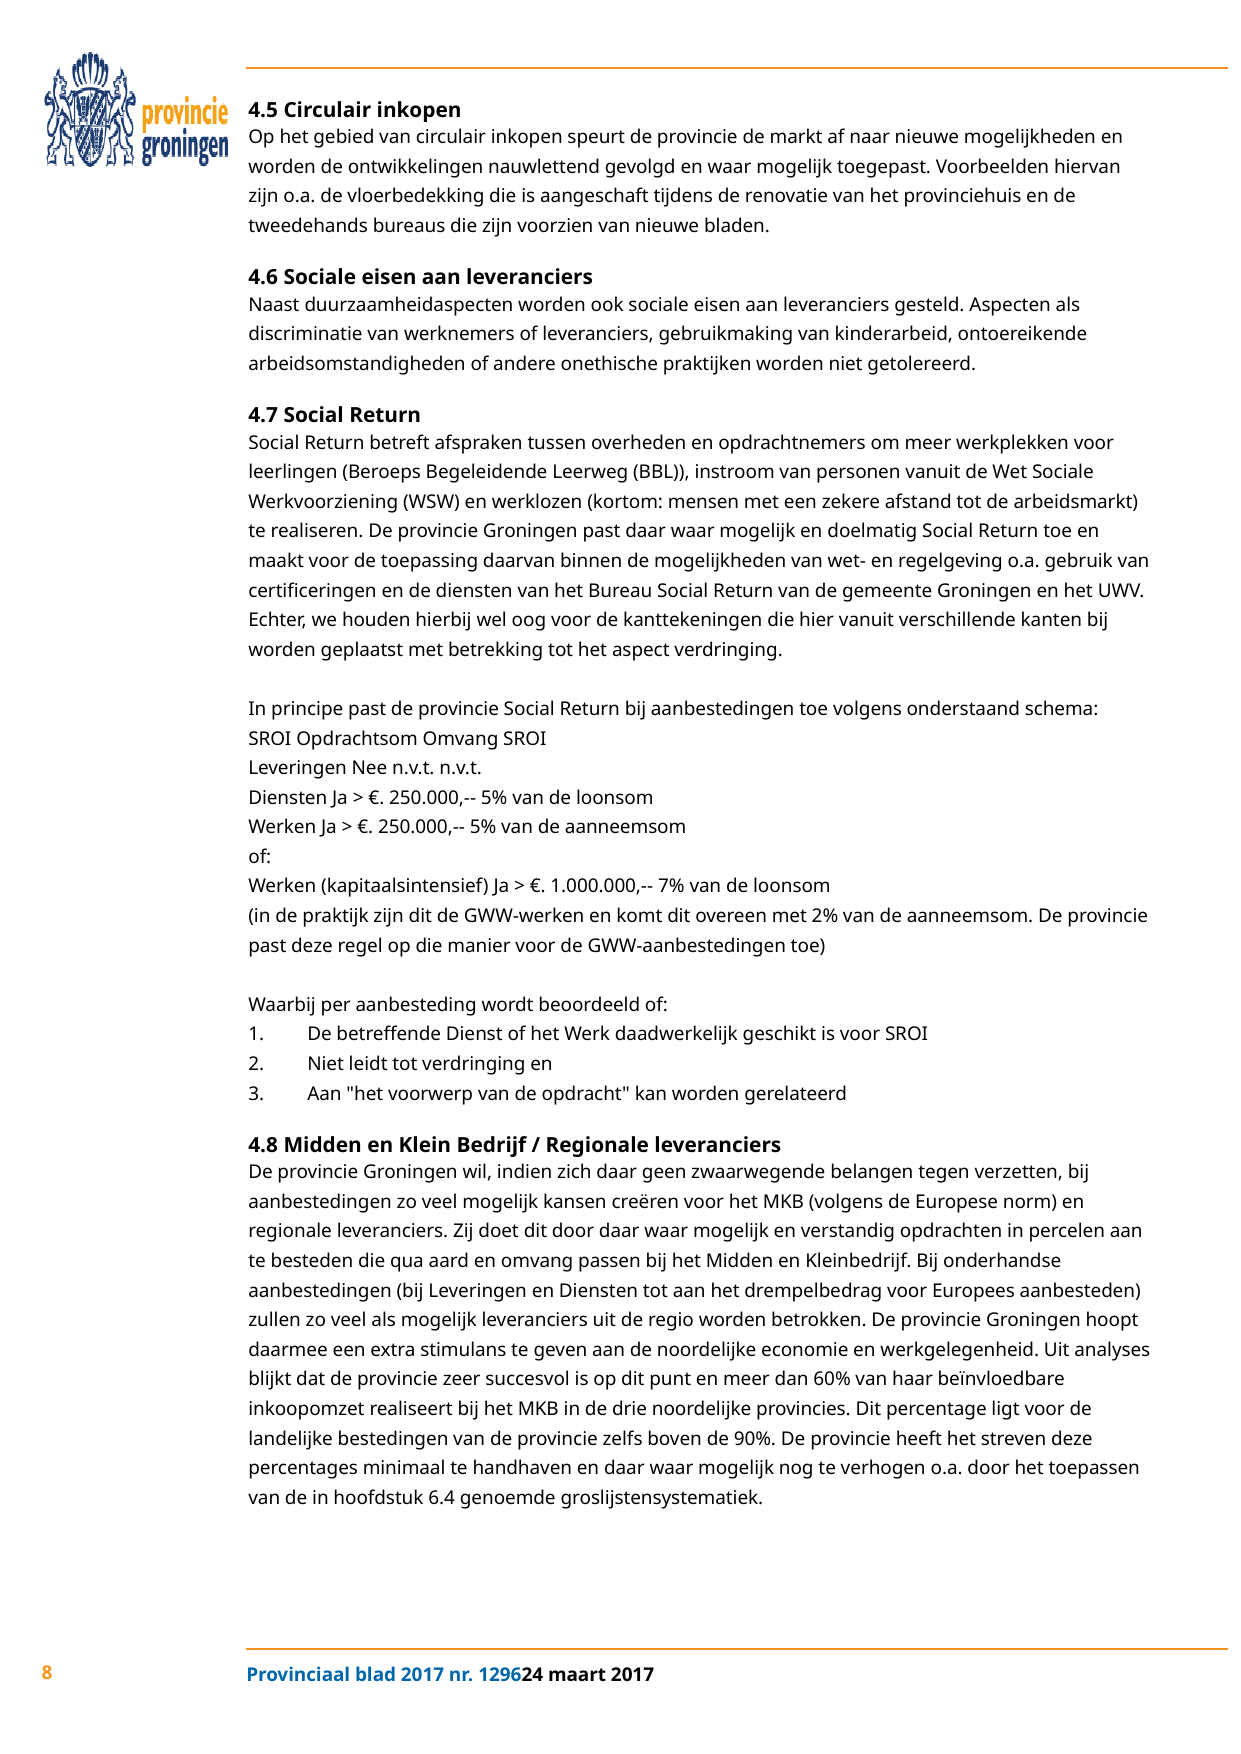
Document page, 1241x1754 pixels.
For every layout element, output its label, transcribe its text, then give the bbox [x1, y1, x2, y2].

text Social Return betreft afspraken tussen overheden en opdrachtnemers om meer werkplekken voor leerlingen (Beroeps Begeleidende Leerweg (BBL)), instroom van personen vanuit de Wet Sociale Werkvoorziening (WSW) en werklozen (kortom: mensen met een zekere afstand tot de arbeidsmarkt) te realiseren. De provincie Groningen past daar waar mogelijk en doelmatig Social Return toe en maakt voor de toepassing daarvan binnen de mogelijkheden van wet- en regelgeving o.a. gebruik van certificeringen en de diensten van het Bureau Social Return van de gemeente Groningen en het UWV. Echter, we houden hierbij wel oog voor de kanttekeningen die hier vanuit verschillende kanten bij worden geplaatst met betrekking tot het aspect verdringing. [248, 429, 1152, 662]
text De provincie Groningen wil, indien zich daar geen zwaarwegende belangen tegen verzetten, bij aanbestedingen zo veel mogelijk kansen creëren voor het MKB (volgens de Europese norm) en regionale leveranciers. Zij doet dit door daar waar mogelijk en verstandig opdrachten in percelen aan te besteden die qua aard en omvang passen bij het Midden en Kleinbedrijf. Bij onderhandse aanbestedingen (bij Leveringen en Diensten tot aan het drempelbedrag voor Europees aanbesteden) zullen zo veel als mogelijk leveranciers uit de regio worden betrokken. De provincie Groningen hoopt daarmee een extra stimulans te geven aan de noordelijke economie en werkgelegenheid. Uit analyses blijkt dat de provincie zeer succesvol is op dit punt en meer dan 60% van haar beïnvloedbare inkoopomzet realiseert bij het MKB in de drie noordelijke provincies. Dit percentage ligt voor de landelijke bestedingen van de provincie zelfs boven de 90%. De provincie heeft het streven deze percentages minimaal te handhaven en daar waar mogelijk nog te verhogen o.a. door het toepassen van de in hoofdstuk 6.4 genoemde groslijstensystematiek. [248, 1158, 1152, 1510]
text (in de praktijk zijn dit de GWW-werken en komt dit overeen met 2% van de aanneemsom. De provincie past deze regel op die manier voor de GWW-aanbestedingen toe) [248, 902, 1152, 957]
text Naast duurzaamheidaspecten worden ook sociale eisen aan leveranciers gesteld. Aspecten als discriminatie van werknemers of leveranciers, gebruikmaking van kinderarbeid, ontoereikende arbeidsomstandigheden of andere onethische praktijken worden niet getolereerd. [248, 291, 1152, 376]
list Aan "het voorwerp van de opdracht" kan worden gerelateerd [248, 1080, 1152, 1105]
text Leveringen Nee n.v.t. n.v.t. [248, 754, 1152, 780]
text Werken Ja > €. 250.000,-- 5% van de aanneemsom [248, 813, 1152, 839]
text SROI Opdrachtsom Omvang SROI [248, 725, 1152, 750]
text 4.8 Midden en Klein Bedrijf / Regionale leveranciers [248, 1130, 1152, 1158]
text Werken (kapitaalsintensief) Ja > €. 1.000.000,-- 7% van de loonsom [248, 873, 1152, 898]
list Niet leidt tot verdringing en [248, 1050, 1152, 1076]
text 4.5 Circulair inkopen [248, 95, 1152, 123]
text Waarbij per aanbesteding wordt beoordeeld of: [248, 991, 1152, 1017]
text of: [248, 843, 1152, 869]
text 4.7 Social Return [248, 400, 1152, 429]
text Diensten Ja > €. 250.000,-- 5% van de loonsom [248, 784, 1152, 809]
picture [41, 47, 231, 172]
text 4.6 Sociale eisen aan leveranciers [248, 262, 1152, 291]
text Op het gebied van circulair inkopen speurt de provincie de markt af naar nieuwe mogelijkheden en worden de ontwikkelingen nauwlettend gevolgd en waar mogelijk toegepast. Voorbeelden hiervan zijn o.a. de vloerbedekking die is aangeschaft tijdens de renovatie van het provinciehuis en de tweedehands bureaus die zijn voorzien van nieuwe bladen. [248, 123, 1152, 238]
list De betreffende Dienst of het Werk daadwerkelijk geschikt is voor SROI [248, 1021, 1152, 1046]
text In principe past de provincie Social Return bij aanbestedingen toe volgens onderstaand schema: [248, 695, 1152, 721]
